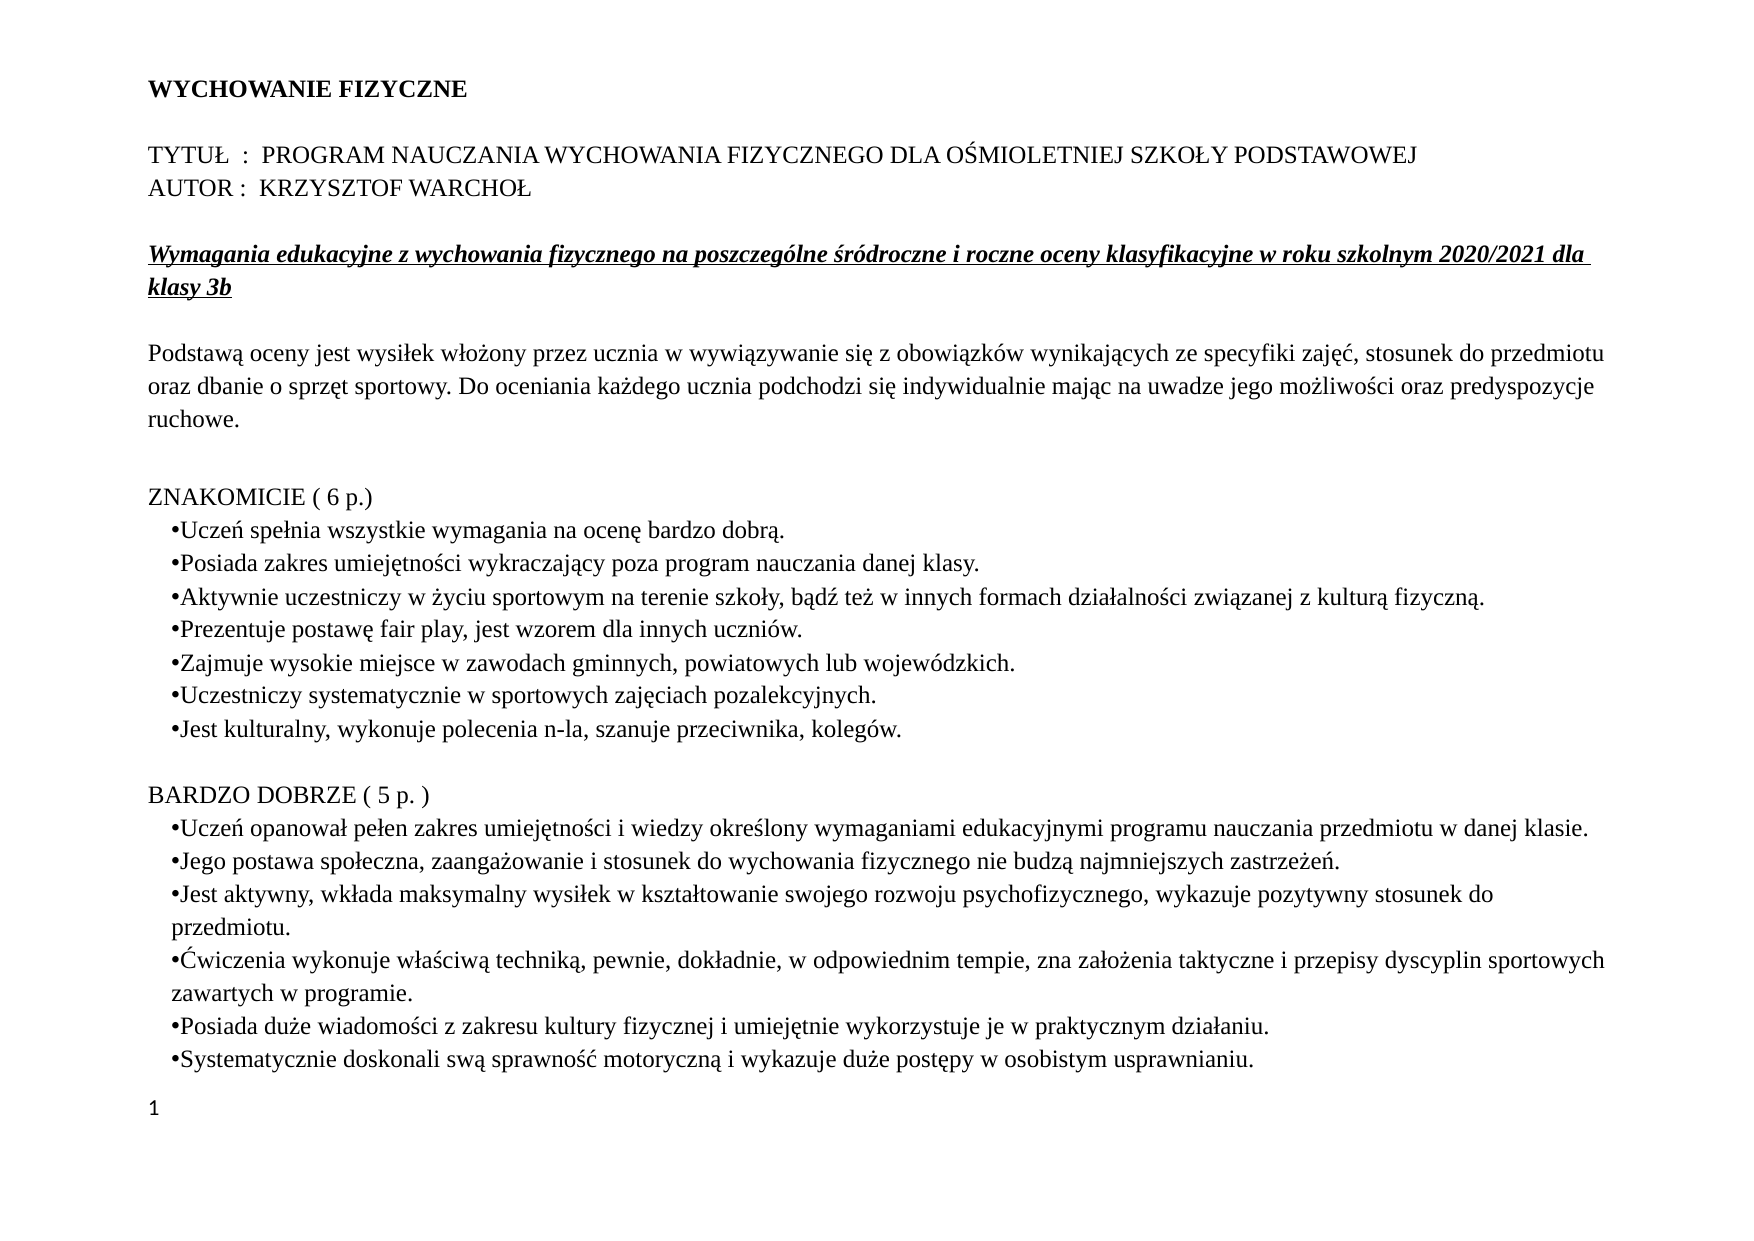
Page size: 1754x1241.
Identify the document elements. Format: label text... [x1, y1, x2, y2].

list Uczeń spełnia wszystkie wymagania na ocenę bardzo dobrą. [171, 516, 1606, 544]
text BARDZO DOBRZE ( 5 p. ) [148, 780, 1606, 808]
list Zajmuje wysokie miejsce w zawodach gminnych, powiatowych lub wojewódzkich. [171, 648, 1606, 676]
list Aktywnie uczestniczy w życiu sportowym na terenie szkoły, bądź też w innych formach działalności związanej z kulturą fizyczną. [171, 582, 1606, 610]
list Posiada duże wiadomości z zakresu kultury fizycznej i umiejętnie wykorzystuje je w praktycznym działaniu. [171, 1011, 1606, 1039]
list Jest kulturalny, wykonuje polecenia n-la, szanuje przeciwnika, kolegów. [171, 714, 1606, 742]
text AUTOR : KRZYSZTOF WARCHOŁ [148, 173, 1606, 202]
list Uczeń opanował pełen zakres umiejętności i wiedzy określony wymaganiami edukacyjnymi programu nauczania przedmiotu w danej klasie. [171, 813, 1606, 841]
list Jest aktywny, wkłada maksymalny wysiłek w kształtowanie swojego rozwoju psychofizycznego, wykazuje pozytywny stosunek do przedmiotu. [171, 879, 1606, 941]
list Uczestniczy systematycznie w sportowych zajęciach pozalekcyjnych. [171, 681, 1606, 709]
list Prezentuje postawę fair play, jest wzorem dla innych uczniów. [171, 614, 1606, 643]
text Podstawą oceny jest wysiłek włożony przez ucznia w wywiązywanie się z obowiązków wynikających ze specyfiki zajęć, stosunek do przedmiotu oraz dbanie o sprzęt sportowy. Do oceniania każdego ucznia podchodzi się indywidualnie mając na uwadze jego możliwości oraz predyspozycje ruchowe. [148, 338, 1606, 433]
list Systematycznie doskonali swą sprawność motoryczną i wykazuje duże postępy w osobistym usprawnianiu. [171, 1044, 1606, 1073]
text TYTUŁ : PROGRAM NAUCZANIA WYCHOWANIA FIZYCZNEGO DLA OŚMIOLETNIEJ SZKOŁY PODSTAWOWEJ [148, 140, 1606, 168]
text WYCHOWANIE FIZYCZNE [148, 74, 1606, 102]
list Posiada zakres umiejętności wykraczający poza program nauczania danej klasy. [171, 548, 1606, 577]
text Wymagania edukacyjne z wychowania fizycznego na poszczególne śródroczne i roczne oceny klasyfikacyjne w roku szkolnym 2020/2021 dla klasy 3b [148, 239, 1606, 301]
list Ćwiczenia wykonuje właściwą techniką, pewnie, dokładnie, w odpowiednim tempie, zna założenia taktyczne i przepisy dyscyplin sportowych zawartych w programie. [171, 945, 1606, 1007]
list Jego postawa społeczna, zaangażowanie i stosunek do wychowania fizycznego nie budzą najmniejszych zastrzeżeń. [171, 846, 1606, 874]
text ZNAKOMICIE ( 6 p.) [148, 482, 1606, 511]
